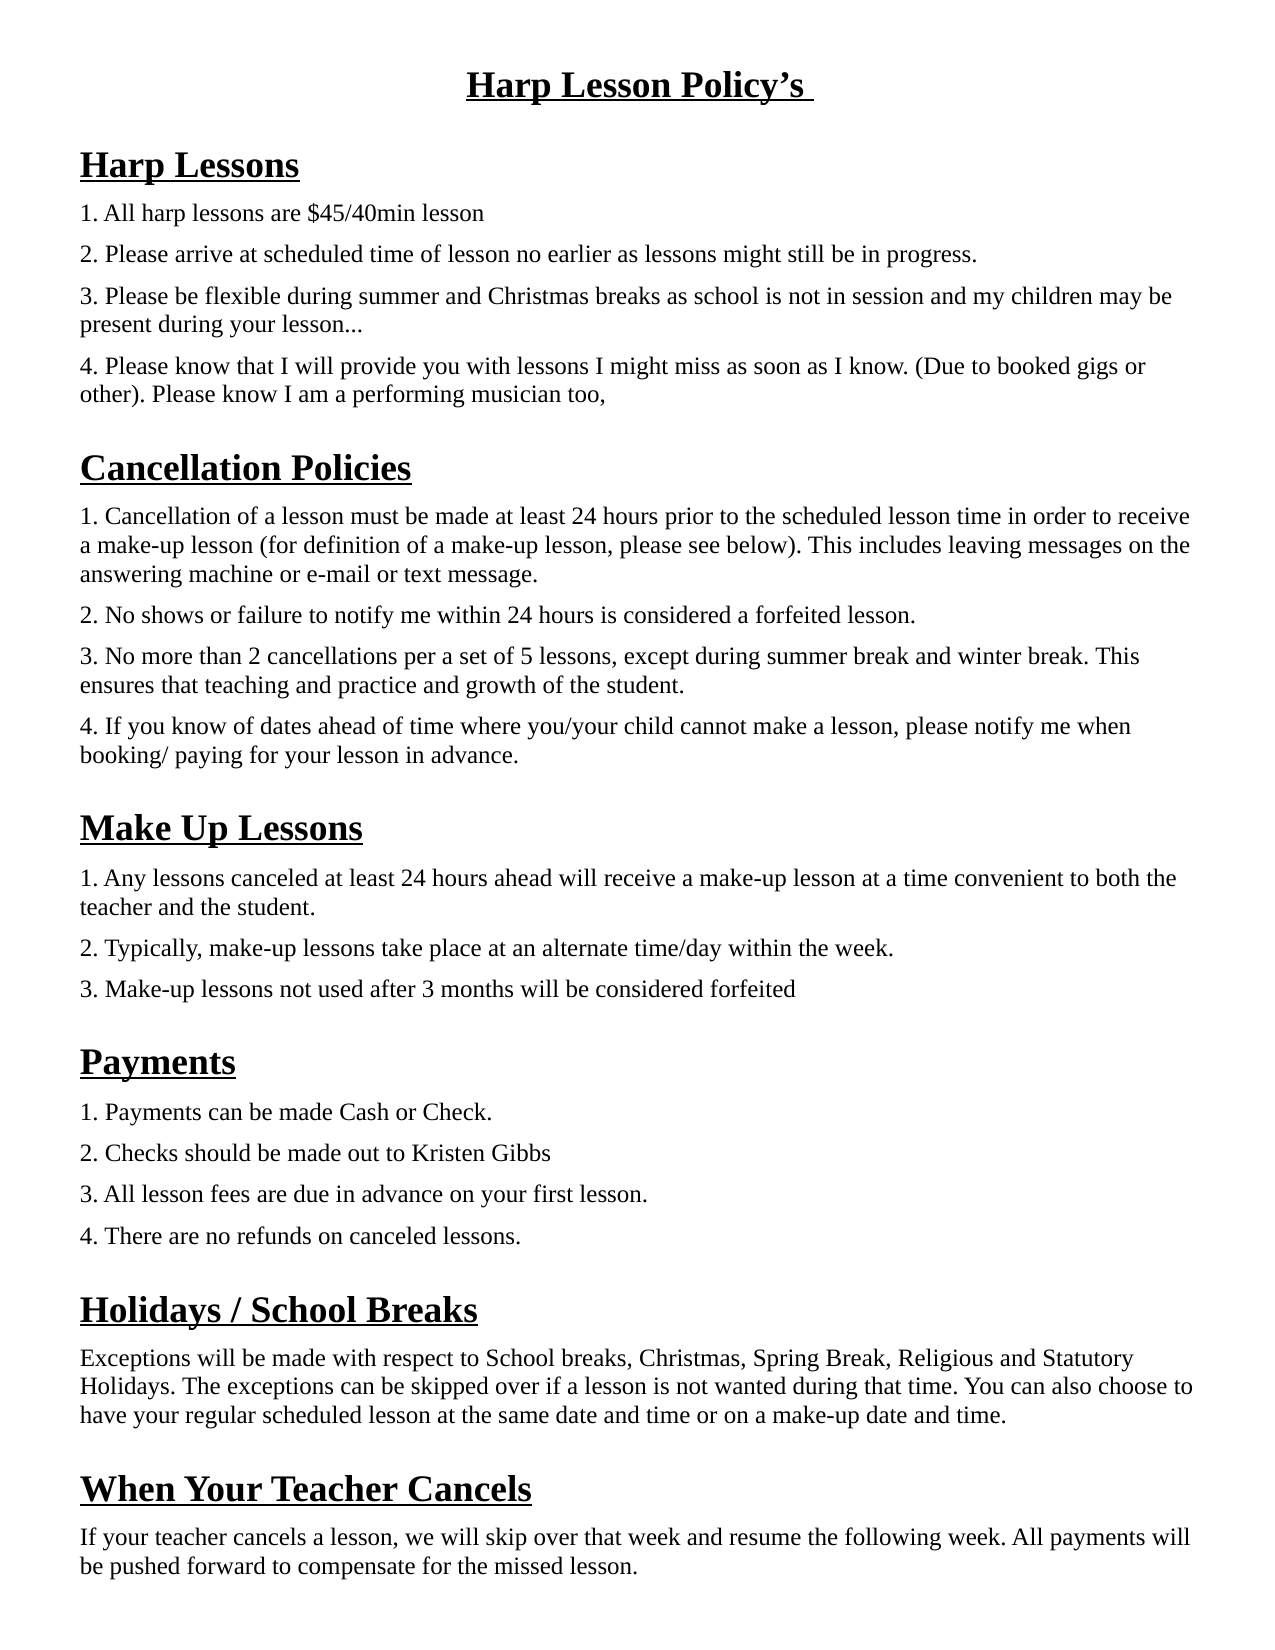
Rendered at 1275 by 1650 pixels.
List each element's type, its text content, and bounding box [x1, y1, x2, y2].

text If your teacher cancels a lesson, we will skip over that week and resume the following week. All payments will be pushed forward to compensate for the missed lesson. [79, 1522, 1200, 1579]
text 1. Payments can be made Cash or Check. [79, 1097, 1200, 1126]
text 2. Typically, make-up lessons take place at an alternate time/day within the week. [79, 933, 1200, 962]
text Make Up Lessons [79, 805, 1200, 848]
subtitle When Your Teacher Cancels [79, 1466, 1200, 1509]
text 4. There are no refunds on canceled lessons. [79, 1221, 1200, 1249]
subtitle Cancellation Policies [79, 446, 1200, 489]
text Exceptions will be made with respect to School breaks, Christmas, Spring Break, Religious and Statutory Holidays. The exceptions can be skipped over if a lesson is not wanted during that time. You can also choose to have your regular scheduled lesson at the same date and time or on a make-up date and time. [79, 1343, 1200, 1429]
subtitle Holidays / School Breaks [79, 1287, 1200, 1330]
subtitle Payments [79, 1039, 1200, 1083]
text 1. All harp lessons are $45/40min lesson [79, 198, 1200, 227]
text 4. Please know that I will provide you with lessons I might miss as soon as I know. (Due to booked gigs or other). Please know I am a performing musician too, [79, 351, 1200, 408]
text 4. If you know of dates ahead of time where you/your child cannot make a lesson, please notify me when booking/ paying for your lesson in advance. [79, 711, 1200, 769]
subtitle Harp Lessons [79, 143, 1200, 186]
text 3. All lesson fees are due in advance on your first lesson. [79, 1179, 1200, 1208]
text 1. Cancellation of a lesson must be made at least 24 hours prior to the scheduled lesson time in order to receive a make-up lesson (for definition of a make-up lesson, please see below). This includes leaving messages on the answering machine or e-mail or text message. [79, 501, 1200, 588]
text 3. No more than 2 cancellations per a set of 5 lessons, except during summer break and winter break. This ensures that teaching and practice and growth of the student. [79, 641, 1200, 699]
text 2. No shows or failure to notify me within 24 hours is considered a forfeited lesson. [79, 600, 1200, 629]
text 3. Make-up lessons not used after 3 months will be considered forfeited [79, 974, 1200, 1003]
text 3. Please be flexible during summer and Christmas breaks as school is not in session and my children may be present during your lesson... [79, 281, 1200, 338]
text 1. Any lessons canceled at least 24 hours ahead will receive a make-up lesson at a time convenient to both the teacher and the student. [79, 863, 1200, 920]
text 2. Please arrive at scheduled time of lesson no earlier as lessons might still be in progress. [79, 239, 1200, 268]
text 2. Checks should be made out to Kristen Gibbs [79, 1138, 1200, 1167]
subtitle Harp Lesson Policy’s [79, 62, 1200, 105]
